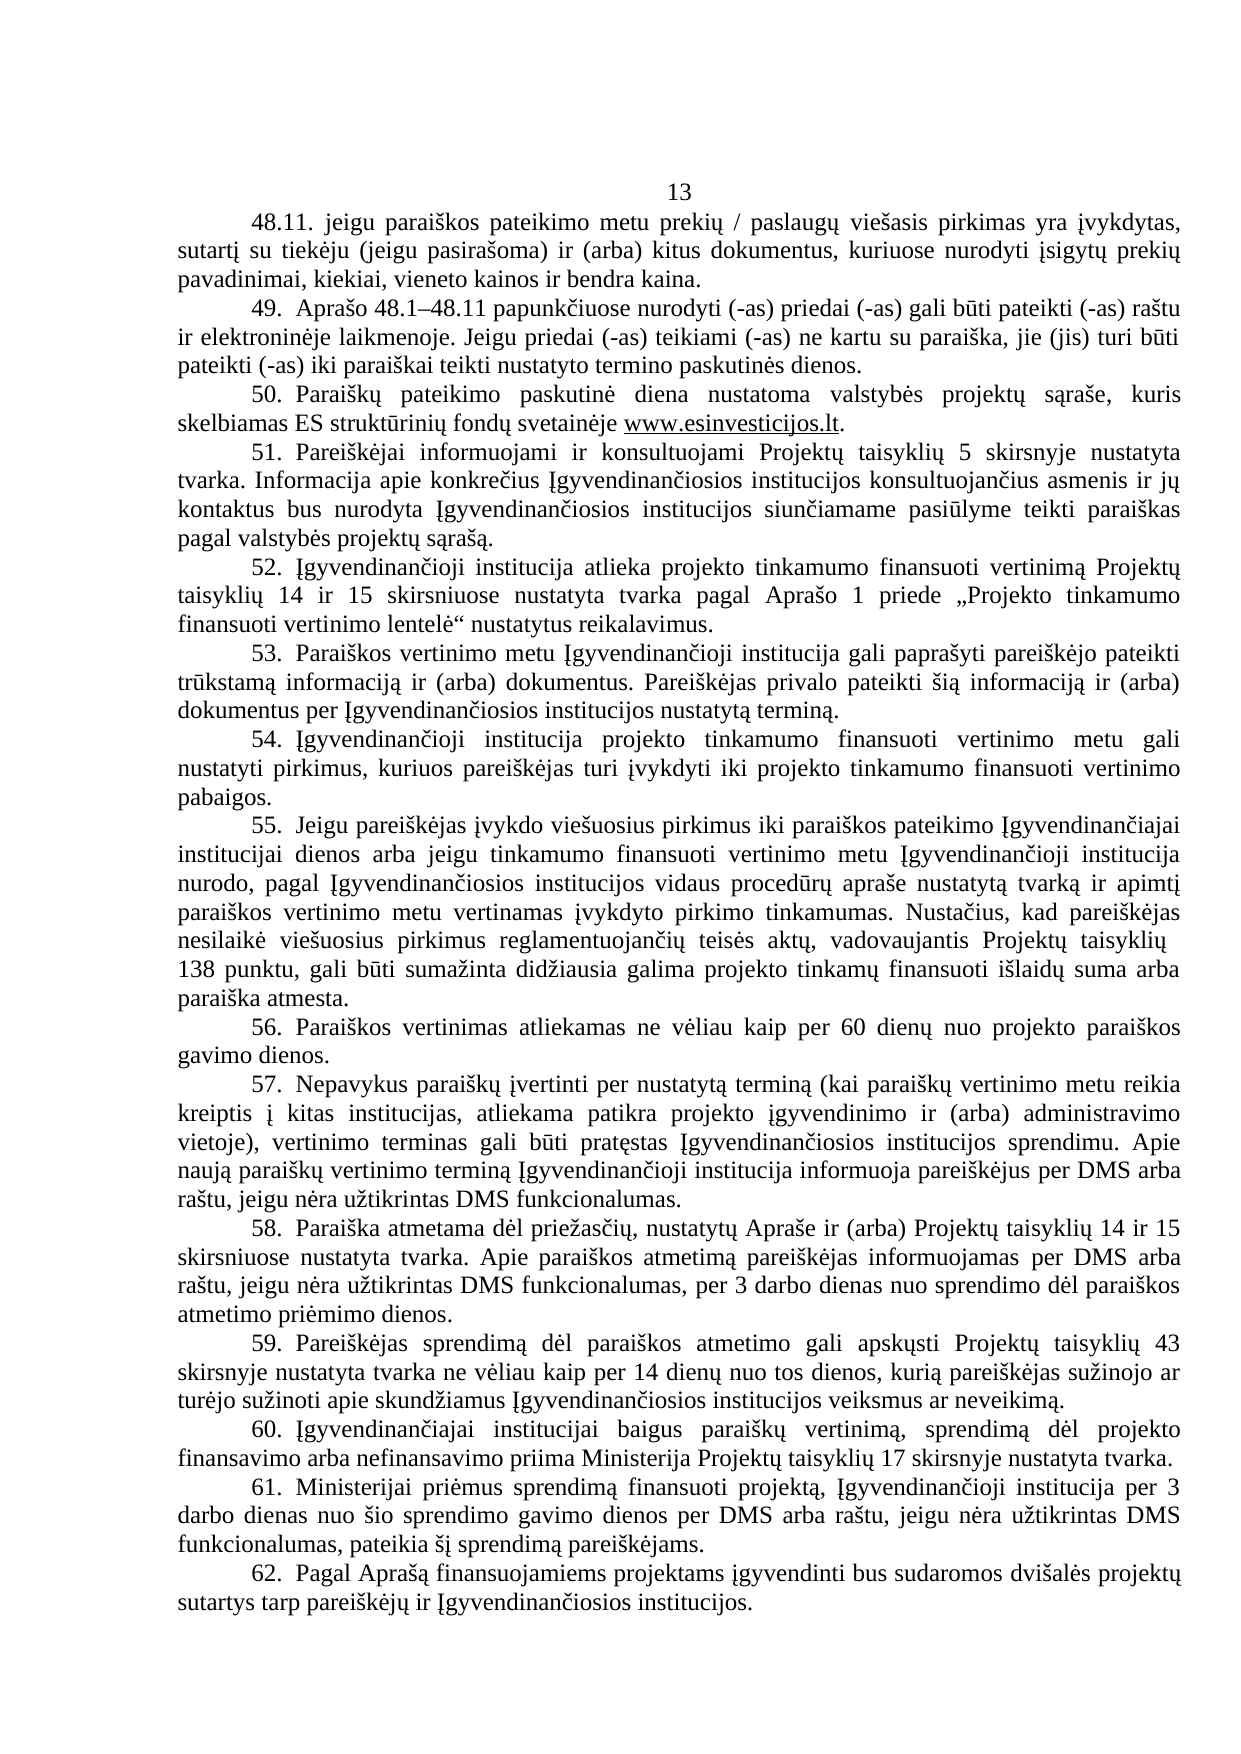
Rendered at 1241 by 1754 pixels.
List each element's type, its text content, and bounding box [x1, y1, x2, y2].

text 59. Pareiškėjas sprendimą dėl paraiškos atmetimo gali apskųsti Projektų taisyklių 43 skirsnyje nustatyta tvarka ne vėliau kaip per 14 dienų nuo tos dienos, kurią pareiškėjas sužinojo ar turėjo sužinoti apie skundžiamus Įgyvendinančiosios institucijos veiksmus ar neveikimą. [177, 1328, 1181, 1414]
text 55. Jeigu pareiškėjas įvykdo viešuosius pirkimus iki paraiškos pateikimo Įgyvendinančiajai institucijai dienos arba jeigu tinkamumo finansuoti vertinimo metu Įgyvendinančioji institucija nurodo, pagal Įgyvendinančiosios institucijos vidaus procedūrų apraše nustatytą tvarką ir apimtį paraiškos vertinimo metu vertinamas įvykdyto pirkimo tinkamumas. Nustačius, kad pareiškėjas nesilaikė viešuosius pirkimus reglamentuojančių teisės aktų, vadovaujantis Projektų taisyklių 138 punktu, gali būti sumažinta didžiausia galima projekto tinkamų finansuoti išlaidų suma arba paraiška atmesta. [177, 810, 1181, 1012]
text 56. Paraiškos vertinimas atliekamas ne vėliau kaip per 60 dienų nuo projekto paraiškos gavimo dienos. [177, 1012, 1181, 1069]
text 52. Įgyvendinančioji institucija atlieka projekto tinkamumo finansuoti vertinimą Projektų taisyklių 14 ir 15 skirsniuose nustatyta tvarka pagal Aprašo 1 priede „Projekto tinkamumo finansuoti vertinimo lentelė“ nustatytus reikalavimus. [177, 552, 1181, 638]
text 51. Pareiškėjai informuojami ir konsultuojami Projektų taisyklių 5 skirsnyje nustatyta tvarka. Informacija apie konkrečius Įgyvendinančiosios institucijos konsultuojančius asmenis ir jų kontaktus bus nurodyta Įgyvendinančiosios institucijos siunčiamame pasiūlyme teikti paraiškas pagal valstybės projektų sąrašą. [177, 437, 1181, 552]
text 50. Paraiškų pateikimo paskutinė diena nustatoma valstybės projektų sąraše, kuris skelbiamas ES struktūrinių fondų svetainėje www.esinvesticijos.lt. [177, 379, 1181, 437]
text 53. Paraiškos vertinimo metu Įgyvendinančioji institucija gali paprašyti pareiškėjo pateikti trūkstamą informaciją ir (arba) dokumentus. Pareiškėjas privalo pateikti šią informaciją ir (arba) dokumentus per Įgyvendinančiosios institucijos nustatytą terminą. [177, 638, 1181, 724]
text 49. Aprašo 48.1–48.11 papunkčiuose nurodyti (-as) priedai (-as) gali būti pateikti (-as) raštu ir elektroninėje laikmenoje. Jeigu priedai (-as) teikiami (-as) ne kartu su paraiška, jie (jis) turi būti pateikti (-as) iki paraiškai teikti nustatyto termino paskutinės dienos. [177, 293, 1181, 379]
text 48.11. jeigu paraiškos pateikimo metu prekių / paslaugų viešasis pirkimas yra įvykdytas, sutartį su tiekėju (jeigu pasirašoma) ir (arba) kitus dokumentus, kuriuose nurodyti įsigytų prekių pavadinimai, kiekiai, vieneto kainos ir bendra kaina. [177, 207, 1181, 293]
text 60. Įgyvendinančiajai institucijai baigus paraiškų vertinimą, sprendimą dėl projekto finansavimo arba nefinansavimo priima Ministerija Projektų taisyklių 17 skirsnyje nustatyta tvarka. [177, 1414, 1181, 1472]
text 57. Nepavykus paraiškų įvertinti per nustatytą terminą (kai paraiškų vertinimo metu reikia kreiptis į kitas institucijas, atliekama patikra projekto įgyvendinimo ir (arba) administravimo vietoje), vertinimo terminas gali būti pratęstas Įgyvendinančiosios institucijos sprendimu. Apie naują paraiškų vertinimo terminą Įgyvendinančioji institucija informuoja pareiškėjus per DMS arba raštu, jeigu nėra užtikrintas DMS funkcionalumas. [177, 1069, 1181, 1213]
text 61. Ministerijai priėmus sprendimą finansuoti projektą, Įgyvendinančioji institucija per 3 darbo dienas nuo šio sprendimo gavimo dienos per DMS arba raštu, jeigu nėra užtikrintas DMS funkcionalumas, pateikia šį sprendimą pareiškėjams. [177, 1472, 1181, 1558]
text 58. Paraiška atmetama dėl priežasčių, nustatytų Apraše ir (arba) Projektų taisyklių 14 ir 15 skirsniuose nustatyta tvarka. Apie paraiškos atmetimą pareiškėjas informuojamas per DMS arba raštu, jeigu nėra užtikrintas DMS funkcionalumas, per 3 darbo dienas nuo sprendimo dėl paraiškos atmetimo priėmimo dienos. [177, 1213, 1181, 1328]
text 62. Pagal Aprašą finansuojamiems projektams įgyvendinti bus sudaromos dvišalės projektų sutartys tarp pareiškėjų ir Įgyvendinančiosios institucijos. [177, 1558, 1181, 1615]
text 54. Įgyvendinančioji institucija projekto tinkamumo finansuoti vertinimo metu gali nustatyti pirkimus, kuriuos pareiškėjas turi įvykdyti iki projekto tinkamumo finansuoti vertinimo pabaigos. [177, 724, 1181, 810]
